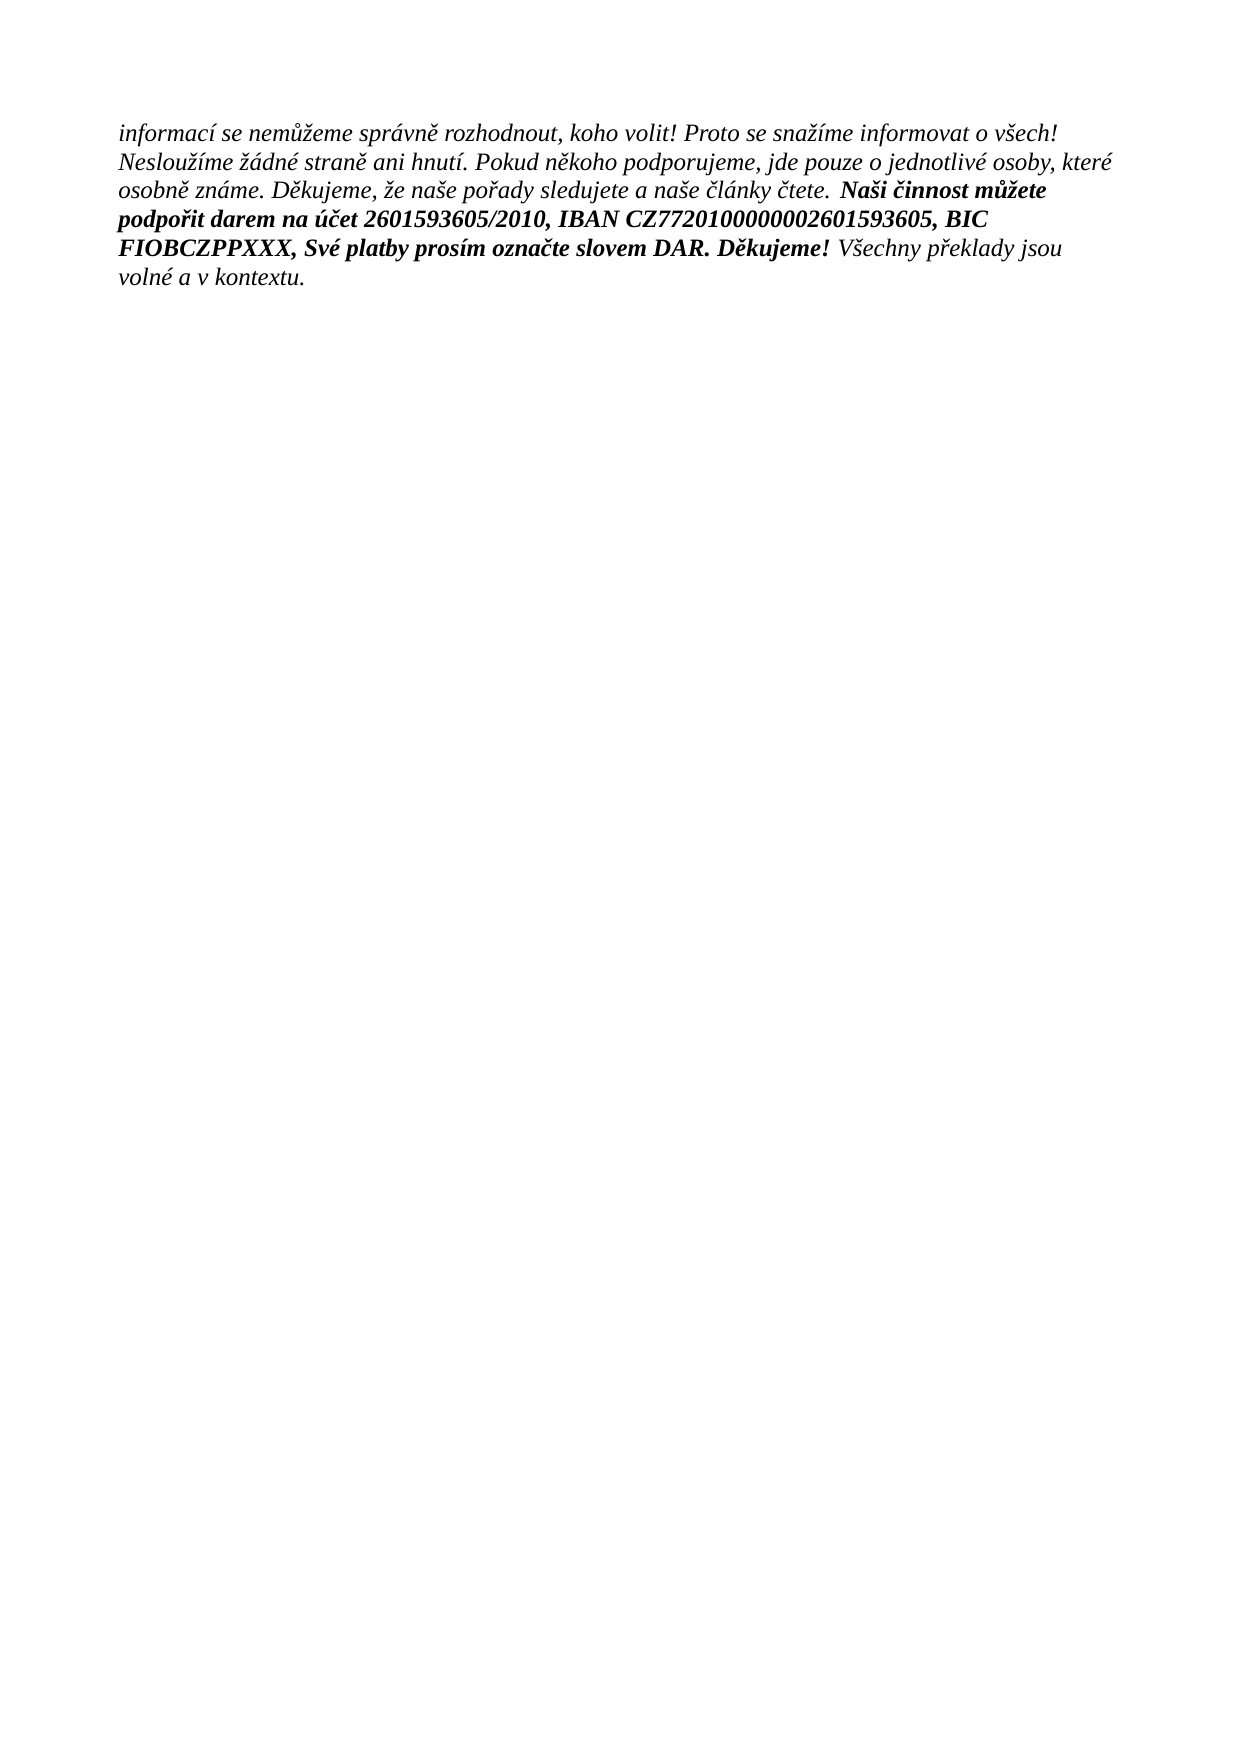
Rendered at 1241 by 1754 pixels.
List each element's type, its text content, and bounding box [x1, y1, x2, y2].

text informací se nemůžeme správně rozhodnout, koho volit! Proto se snažíme informovat o všech! Nesloužíme žádné straně ani hnutí. Pokud někoho podporujeme, jde pouze o jednotlivé osoby, které osobně známe. Děkujeme, že naše pořady sledujete a naše články čtete. Naši činnost můžete podpořit darem na účet 2601593605/2010, IBAN CZ7720100000002601593605, BIC FIOBCZPPXXX, Své platby prosím označte slovem DAR. Děkujeme! Všechny překlady jsou volné a v kontextu. [118, 118, 1122, 291]
